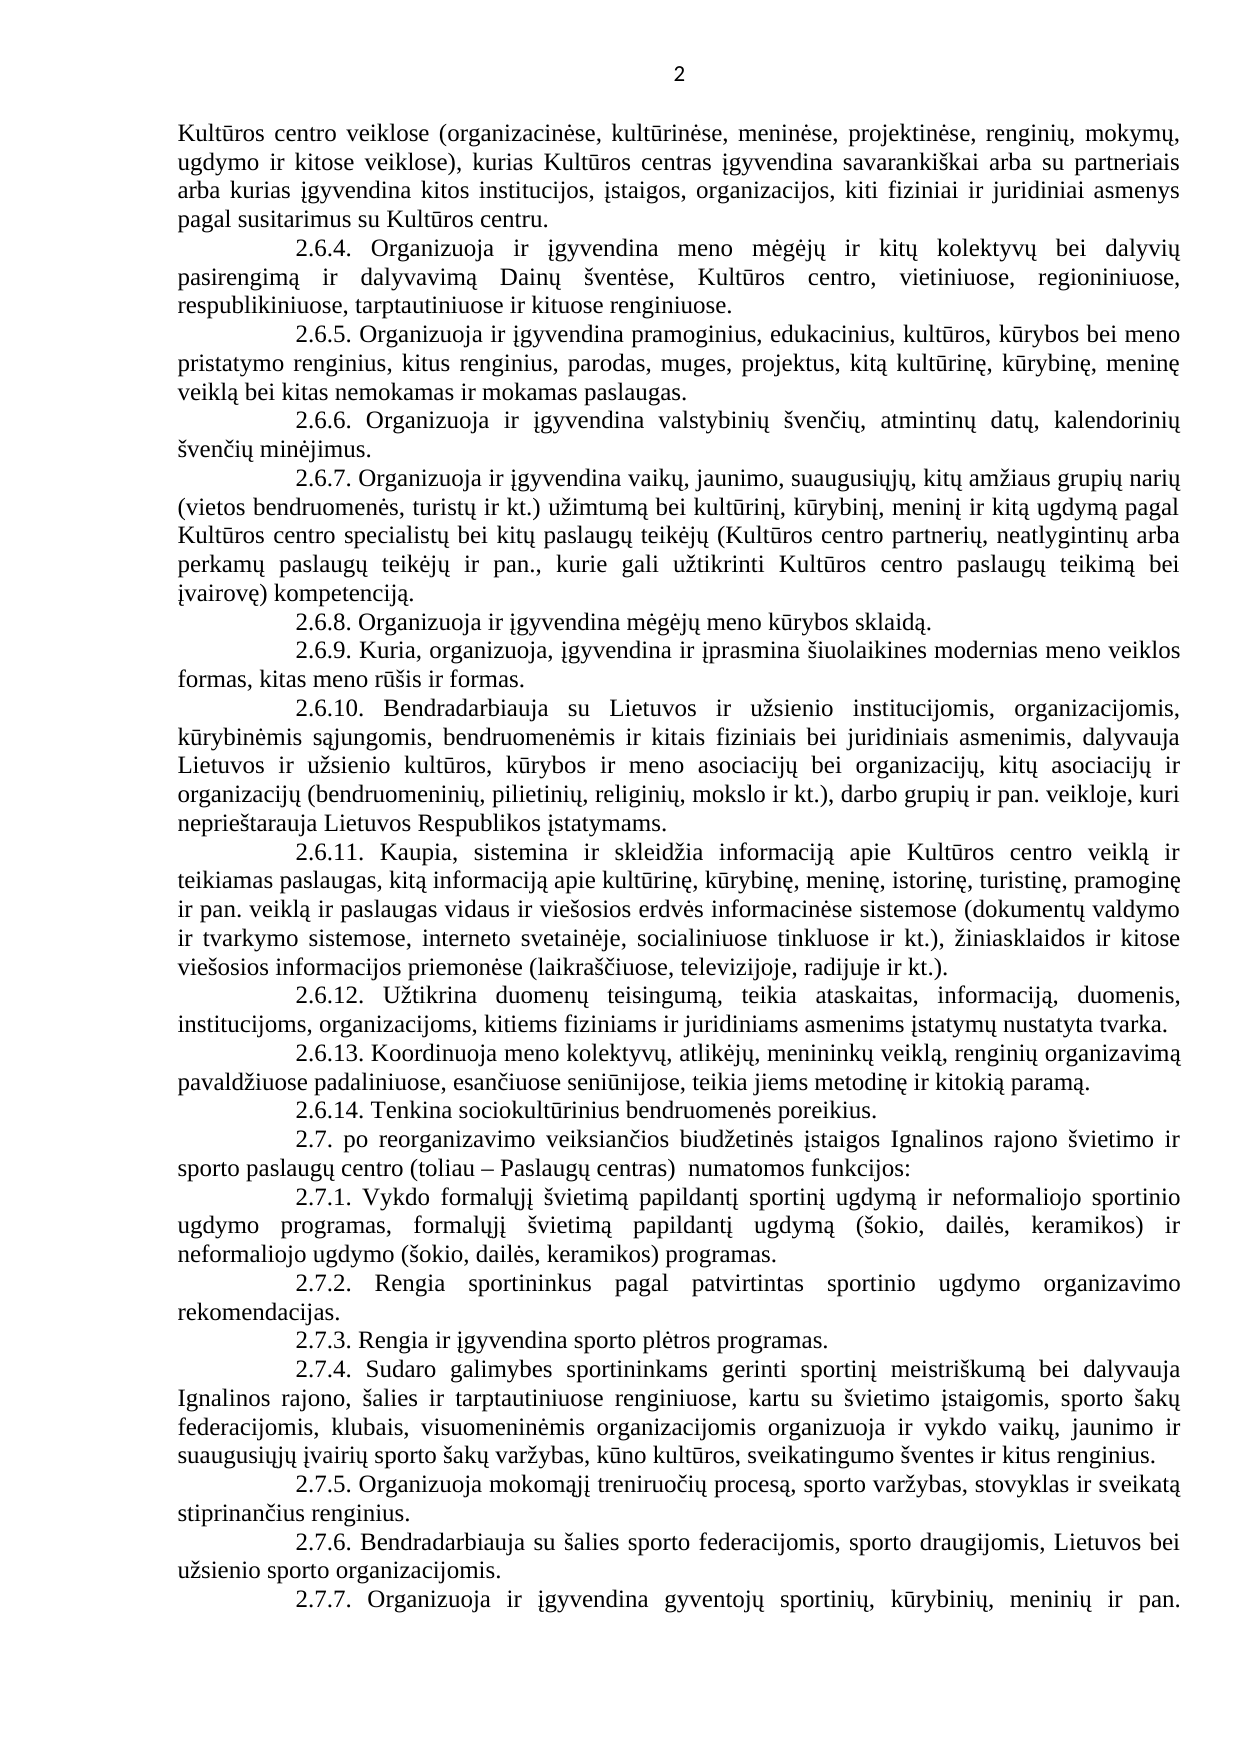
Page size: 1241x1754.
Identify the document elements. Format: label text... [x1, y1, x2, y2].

text 2.6.7. Organizuoja ir įgyvendina vaikų, jaunimo, suaugusiųjų, kitų amžiaus grupių narių (vietos bendruomenės, turistų ir kt.) užimtumą bei kultūrinį, kūrybinį, meninį ir kitą ugdymą pagal Kultūros centro specialistų bei kitų paslaugų teikėjų (Kultūros centro partnerių, neatlygintinų arba perkamų paslaugų teikėjų ir pan., kurie gali užtikrinti Kultūros centro paslaugų teikimą bei įvairovę) kompetenciją. [177, 463, 1181, 607]
text 2.6.6. Organizuoja ir įgyvendina valstybinių švenčių, atmintinų datų, kalendorinių švenčių minėjimus. [177, 406, 1181, 463]
text 2.6.11. Kaupia, sistemina ir skleidžia informaciją apie Kultūros centro veiklą ir teikiamas paslaugas, kitą informaciją apie kultūrinę, kūrybinę, meninę, istorinę, turistinę, pramoginę ir pan. veiklą ir paslaugas vidaus ir viešosios erdvės informacinėse sistemose (dokumentų valdymo ir tvarkymo sistemose, interneto svetainėje, socialiniuose tinkluose ir kt.), žiniasklaidos ir kitose viešosios informacijos priemonėse (laikraščiuose, televizijoje, radijuje ir kt.). [177, 837, 1181, 981]
text Kultūros centro veiklose (organizacinėse, kultūrinėse, meninėse, projektinėse, renginių, mokymų, ugdymo ir kitose veiklose), kurias Kultūros centras įgyvendina savarankiškai arba su partneriais arba kurias įgyvendina kitos institucijos, įstaigos, organizacijos, kiti fiziniai ir juridiniai asmenys pagal susitarimus su Kultūros centru. [177, 118, 1181, 233]
text 2.7.5. Organizuoja mokomąjį treniruočių procesą, sporto varžybas, stovyklas ir sveikatą stiprinančius renginius. [177, 1469, 1181, 1527]
text 2.7.2. Rengia sportininkus pagal patvirtintas sportinio ugdymo organizavimo rekomendacijas. [177, 1268, 1181, 1326]
text 2.7.1. Vykdo formalųjį švietimą papildantį sportinį ugdymą ir neformaliojo sportinio ugdymo programas, formalųjį švietimą papildantį ugdymą (šokio, dailės, keramikos) ir neformaliojo ugdymo (šokio, dailės, keramikos) programas. [177, 1182, 1181, 1268]
text 2.6.8. Organizuoja ir įgyvendina mėgėjų meno kūrybos sklaidą. [177, 607, 1181, 636]
text 2.7.3. Rengia ir įgyvendina sporto plėtros programas. [177, 1326, 1181, 1354]
text 2.6.14. Tenkina sociokultūrinius bendruomenės poreikius. [177, 1096, 1181, 1124]
text 2.7. po reorganizavimo veiksiančios biudžetinės įstaigos Ignalinos rajono švietimo ir sporto paslaugų centro (toliau – Paslaugų centras) numatomos funkcijos: [177, 1124, 1181, 1182]
text 2.7.7. Organizuoja ir įgyvendina gyventojų sportinių, kūrybinių, meninių ir pan. [177, 1584, 1181, 1613]
text 2.6.13. Koordinuoja meno kolektyvų, atlikėjų, menininkų veiklą, renginių organizavimą pavaldžiuose padaliniuose, esančiuose seniūnijose, teikia jiems metodinę ir kitokią paramą. [177, 1038, 1181, 1096]
text 2.7.4. Sudaro galimybes sportininkams gerinti sportinį meistriškumą bei dalyvauja Ignalinos rajono, šalies ir tarptautiniuose renginiuose, kartu su švietimo įstaigomis, sporto šakų federacijomis, klubais, visuomeninėmis organizacijomis organizuoja ir vykdo vaikų, jaunimo ir suaugusiųjų įvairių sporto šakų varžybas, kūno kultūros, sveikatingumo šventes ir kitus renginius. [177, 1354, 1181, 1469]
text 2.7.6. Bendradarbiauja su šalies sporto federacijomis, sporto draugijomis, Lietuvos bei užsienio sporto organizacijomis. [177, 1527, 1181, 1584]
text 2.6.10. Bendradarbiauja su Lietuvos ir užsienio institucijomis, organizacijomis, kūrybinėmis sąjungomis, bendruomenėmis ir kitais fiziniais bei juridiniais asmenimis, dalyvauja Lietuvos ir užsienio kultūros, kūrybos ir meno asociacijų bei organizacijų, kitų asociacijų ir organizacijų (bendruomeninių, pilietinių, religinių, mokslo ir kt.), darbo grupių ir pan. veikloje, kuri neprieštarauja Lietuvos Respublikos įstatymams. [177, 693, 1181, 837]
text 2.6.4. Organizuoja ir įgyvendina meno mėgėjų ir kitų kolektyvų bei dalyvių pasirengimą ir dalyvavimą Dainų šventėse, Kultūros centro, vietiniuose, regioniniuose, respublikiniuose, tarptautiniuose ir kituose renginiuose. [177, 233, 1181, 319]
text 2.6.9. Kuria, organizuoja, įgyvendina ir įprasmina šiuolaikines modernias meno veiklos formas, kitas meno rūšis ir formas. [177, 636, 1181, 693]
text 2.6.5. Organizuoja ir įgyvendina pramoginius, edukacinius, kultūros, kūrybos bei meno pristatymo renginius, kitus renginius, parodas, muges, projektus, kitą kultūrinę, kūrybinę, meninę veiklą bei kitas nemokamas ir mokamas paslaugas. [177, 319, 1181, 406]
text 2.6.12. Užtikrina duomenų teisingumą, teikia ataskaitas, informaciją, duomenis, institucijoms, organizacijoms, kitiems fiziniams ir juridiniams asmenims įstatymų nustatyta tvarka. [177, 981, 1181, 1038]
